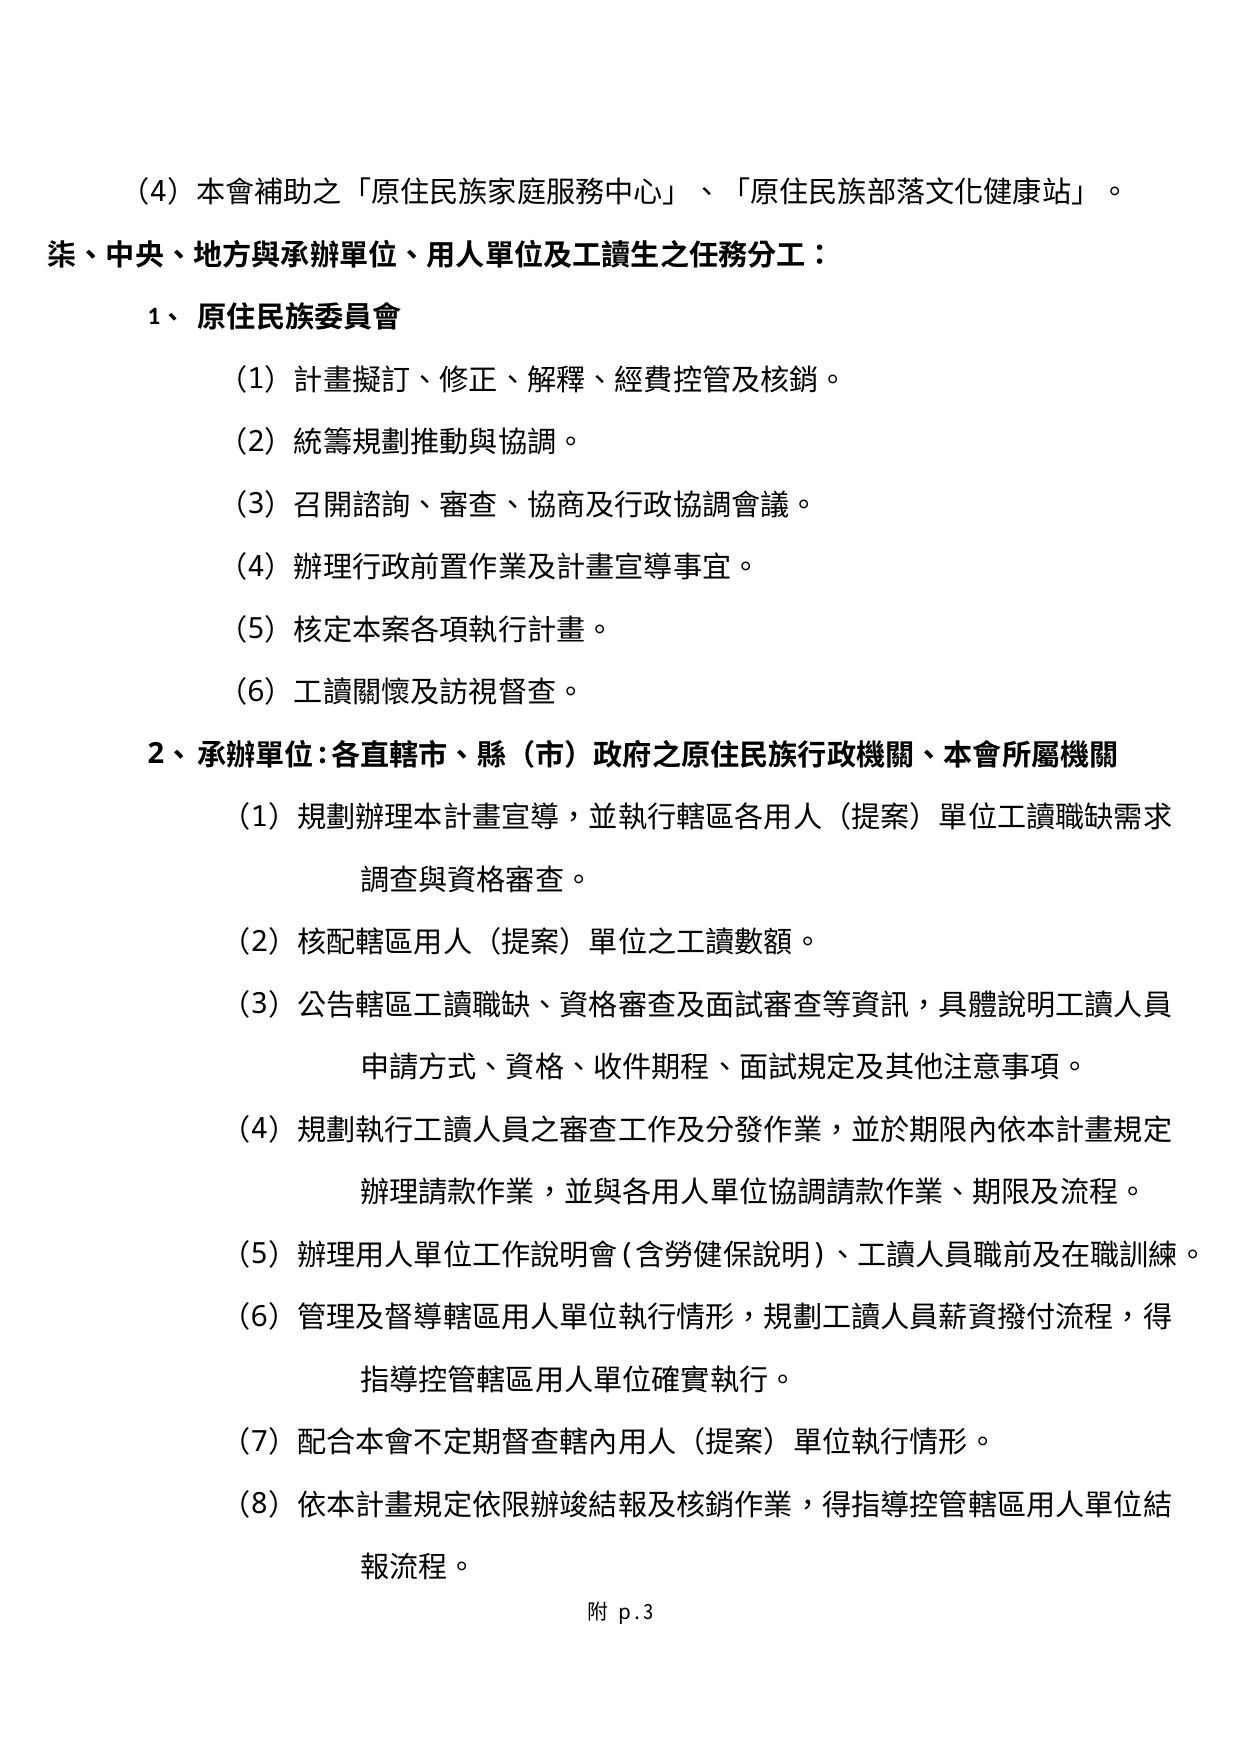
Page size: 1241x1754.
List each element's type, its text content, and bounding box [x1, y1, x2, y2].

list 核配轄區用人（提案）單位之工讀數額。 [221, 898, 1193, 961]
text 柒、中央、地方與承辦單位、用人單位及工讀生之任務分工： [47, 211, 1193, 273]
list 計畫擬訂、修正、解釋、經費控管及核銷。 [218, 336, 1193, 398]
list 依本計畫規定依限辦竣結報及核銷作業，得指導控管轄區用人單位結報流程。 [221, 1461, 1193, 1586]
text （4）本會補助之「原住民族家庭服務中心」、「原住民族部落文化健康站」。 [47, 148, 1193, 211]
list 公告轄區工讀職缺、資格審查及面試審查等資訊，具體說明工讀人員申請方式、資格、收件期程、面試規定及其他注意事項。 [221, 961, 1193, 1086]
list 統籌規劃推動與協調。 [218, 398, 1193, 461]
list 配合本會不定期督查轄內用人（提案）單位執行情形。 [221, 1398, 1193, 1461]
list 核定本案各項執行計畫。 [218, 586, 1193, 648]
list 辦理用人單位工作說明會(含勞健保說明)、工讀人員職前及在職訓練。 [221, 1211, 1193, 1273]
list 管理及督導轄區用人單位執行情形，規劃工讀人員薪資撥付流程，得指導控管轄區用人單位確實執行。 [221, 1273, 1193, 1398]
list 原住民族委員會 [147, 273, 1193, 336]
list 辦理行政前置作業及計畫宣導事宜。 [218, 523, 1193, 586]
list 規劃辦理本計畫宣導，並執行轄區各用人（提案）單位工讀職缺需求調查與資格審查。 [221, 773, 1193, 898]
list 承辦單位:各直轄市、縣（市）政府之原住民族行政機關、本會所屬機關 [147, 711, 1193, 773]
list 召開諮詢、審查、協商及行政協調會議。 [218, 461, 1193, 523]
list 工讀關懷及訪視督查。 [218, 648, 1193, 711]
list 規劃執行工讀人員之審查工作及分發作業，並於期限內依本計畫規定辦理請款作業，並與各用人單位協調請款作業、期限及流程。 [221, 1086, 1193, 1211]
